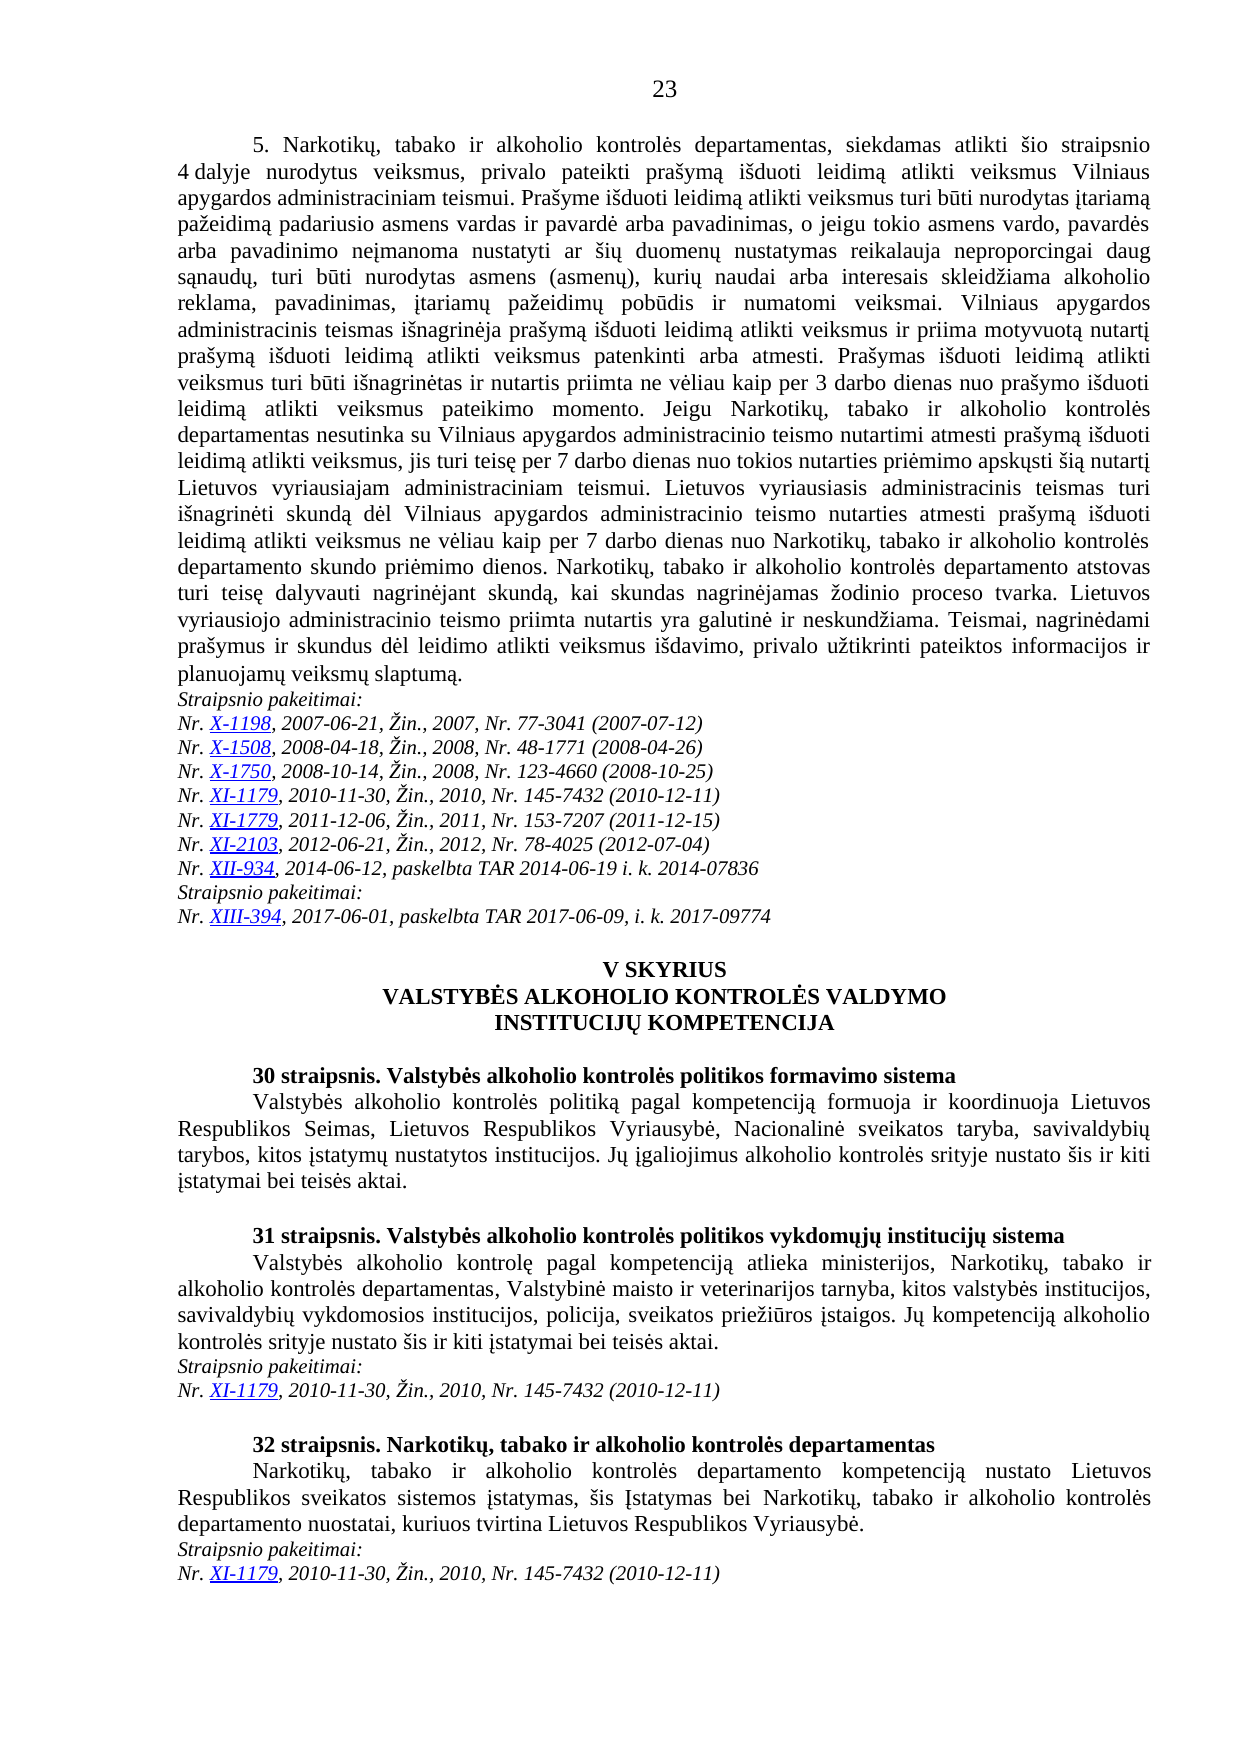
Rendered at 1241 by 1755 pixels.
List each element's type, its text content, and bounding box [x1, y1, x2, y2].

text Nr. XI-1779, 2011-12-06, Žin., 2011, Nr. 153-7207 (2011-12-15) [177, 807, 1152, 832]
text Straipsnio pakeitimai: [177, 1537, 1152, 1561]
text Valstybės alkoholio kontrolės politiką pagal kompetenciją formuoja ir koordinuoja Lietuvos Respublikos Seimas, Lietuvos Respublikos Vyriausybė, Nacionalinė sveikatos taryba, savivaldybių tarybos, kitos įstatymų nustatytos institucijos. Jų įgaliojimus alkoholio kontrolės srityje nustato šis ir kiti įstatymai bei teisės aktai. [177, 1088, 1152, 1194]
text Nr. X-1508, 2008-04-18, Žin., 2008, Nr. 48-1771 (2008-04-26) [177, 735, 1152, 759]
text INSTITUCIJŲ KOMPETENCIJA [177, 1009, 1152, 1036]
text Nr. XIII-394, 2017-06-01, paskelbta TAR 2017-06-09, i. k. 2017-09774 [177, 904, 1152, 928]
text Nr. XI-2103, 2012-06-21, Žin., 2012, Nr. 78-4025 (2012-07-04) [177, 832, 1152, 856]
text Narkotikų, tabako ir alkoholio kontrolės departamento kompetenciją nustato Lietuvos Respublikos sveikatos sistemos įstatymas, šis Įstatymas bei Narkotikų, tabako ir alkoholio kontrolės departamento nuostatai, kuriuos tvirtina Lietuvos Respublikos Vyriausybė. [177, 1457, 1152, 1537]
text 30 straipsnis. Valstybės alkoholio kontrolės politikos formavimo sistema [177, 1062, 1152, 1088]
text VALSTYBĖS ALKOHOLIO KONTROLĖS VALDYMO [177, 983, 1152, 1009]
text Nr. XII-934, 2014-06-12, paskelbta TAR 2014-06-19 i. k. 2014-07836 [177, 856, 1152, 880]
text Valstybės alkoholio kontrolę pagal kompetenciją atlieka ministerijos, Narkotikų, tabako ir alkoholio kontrolės departamentas, Valstybinė maisto ir veterinarijos tarnyba, kitos valstybės institucijos, savivaldybių vykdomosios institucijos, policija, sveikatos priežiūros įstaigos. Jų kompetenciją alkoholio kontrolės srityje nustato šis ir kiti įstatymai bei teisės aktai. [177, 1249, 1152, 1354]
text Straipsnio pakeitimai: [177, 880, 1152, 904]
text Nr. X-1198, 2007-06-21, Žin., 2007, Nr. 77-3041 (2007-07-12) [177, 711, 1152, 735]
text Nr. XI-1179, 2010-11-30, Žin., 2010, Nr. 145-7432 (2010-12-11) [177, 783, 1152, 807]
text Nr. XI-1179, 2010-11-30, Žin., 2010, Nr. 145-7432 (2010-12-11) [177, 1378, 1152, 1402]
text V SKYRIUS [177, 957, 1152, 983]
text 32 straipsnis. Narkotikų, tabako ir alkoholio kontrolės departamentas [177, 1431, 1152, 1457]
text Nr. X-1750, 2008-10-14, Žin., 2008, Nr. 123-4660 (2008-10-25) [177, 759, 1152, 783]
text 31 straipsnis. Valstybės alkoholio kontrolės politikos vykdomųjų institucijų sistema [252, 1222, 1152, 1249]
text 5. Narkotikų, tabako ir alkoholio kontrolės departamentas, siekdamas atlikti šio straipsnio 4 dalyje nurodytus veiksmus, privalo pateikti prašymą išduoti leidimą atlikti veiksmus Vilniaus apygardos administraciniam teismui. Prašyme išduoti leidimą atlikti veiksmus turi būti nurodytas įtariamą pažeidimą padariusio asmens vardas ir pavardė arba pavadinimas, o jeigu tokio asmens vardo, pavardės arba pavadinimo neįmanoma nustatyti ar šių duomenų nustatymas reikalauja neproporcingai daug sąnaudų, turi būti nurodytas asmens (asmenų), kurių naudai arba interesais skleidžiama alkoholio reklama, pavadinimas, įtariamų pažeidimų pobūdis ir numatomi veiksmai. Vilniaus apygardos administracinis teismas išnagrinėja prašymą išduoti leidimą atlikti veiksmus ir priima motyvuotą nutartį prašymą išduoti leidimą atlikti veiksmus patenkinti arba atmesti. Prašymas išduoti leidimą atlikti veiksmus turi būti išnagrinėtas ir nutartis priimta ne vėliau kaip per 3 darbo dienas nuo prašymo išduoti leidimą atlikti veiksmus pateikimo momento. Jeigu Narkotikų, tabako ir alkoholio kontrolės departamentas nesutinka su Vilniaus apygardos administracinio teismo nutartimi atmesti prašymą išduoti leidimą atlikti veiksmus, jis turi teisę per 7 darbo dienas nuo tokios nutarties priėmimo apskųsti šią nutartį Lietuvos vyriausiajam administraciniam teismui. Lietuvos vyriausiasis administracinis teismas turi išnagrinėti skundą dėl Vilniaus apygardos administracinio teismo nutarties atmesti prašymą išduoti leidimą atlikti veiksmus ne vėliau kaip per 7 darbo dienas nuo Narkotikų, tabako ir alkoholio kontrolės departamento skundo priėmimo dienos. Narkotikų, tabako ir alkoholio kontrolės departamento atstovas turi teisę dalyvauti nagrinėjant skundą, kai skundas nagrinėjamas žodinio proceso tvarka. Lietuvos vyriausiojo administracinio teismo priimta nutartis yra galutinė ir neskundžiama. Teismai, nagrinėdami prašymus ir skundus dėl leidimo atlikti veiksmus išdavimo, privalo užtikrinti pateiktos informacijos ir planuojamų veiksmų slaptumą. [177, 131, 1152, 687]
text Straipsnio pakeitimai: [177, 1354, 1152, 1378]
text Nr. XI-1179, 2010-11-30, Žin., 2010, Nr. 145-7432 (2010-12-11) [177, 1561, 1152, 1585]
text Straipsnio pakeitimai: [177, 687, 1152, 711]
